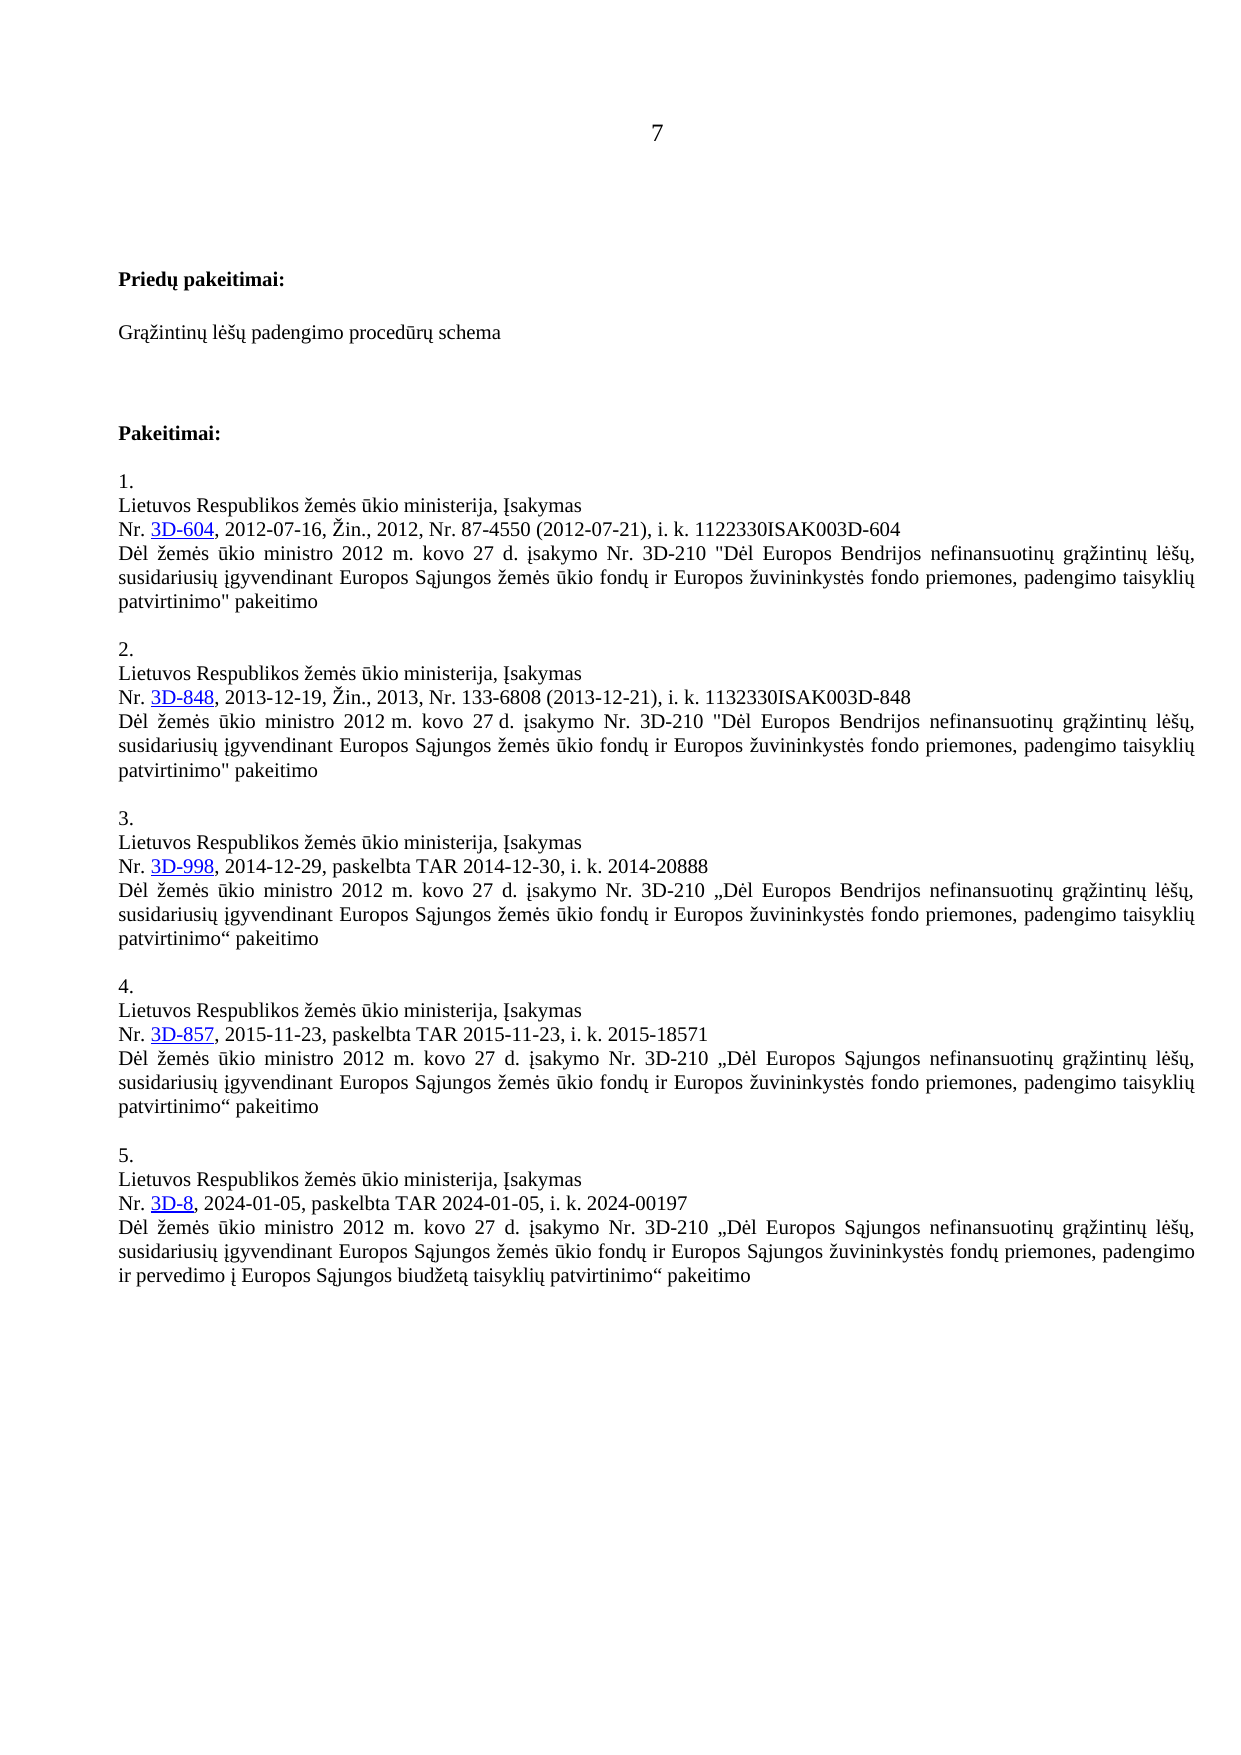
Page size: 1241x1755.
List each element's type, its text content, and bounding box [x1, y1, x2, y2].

text Dėl žemės ūkio ministro 2012 m. kovo 27 d. įsakymo Nr. 3D-210 "Dėl Europos Bendrijos nefinansuotinų grąžintinų lėšų, susidariusių įgyvendinant Europos Sąjungos žemės ūkio fondų ir Europos žuvininkystės fondo priemones, padengimo taisyklių patvirtinimo" pakeitimo [118, 541, 1196, 613]
text 5. [118, 1142, 1196, 1167]
text Pakeitimai: [118, 421, 1196, 445]
text Lietuvos Respublikos žemės ūkio ministerija, Įsakymas [118, 998, 1196, 1022]
text Nr. 3D-857, 2015-11-23, paskelbta TAR 2015-11-23, i. k. 2015-18571 [118, 1022, 1196, 1046]
text Nr. 3D-8, 2024-01-05, paskelbta TAR 2024-01-05, i. k. 2024-00197 [118, 1191, 1196, 1215]
text Nr. 3D-998, 2014-12-29, paskelbta TAR 2014-12-30, i. k. 2014-20888 [118, 854, 1196, 878]
text 4. [118, 974, 1196, 998]
text Dėl žemės ūkio ministro 2012 m. kovo 27 d. įsakymo Nr. 3D-210 „Dėl Europos Sąjungos nefinansuotinų grąžintinų lėšų, susidariusių įgyvendinant Europos Sąjungos žemės ūkio fondų ir Europos žuvininkystės fondo priemones, padengimo taisyklių patvirtinimo“ pakeitimo [118, 1046, 1196, 1118]
text Lietuvos Respublikos žemės ūkio ministerija, Įsakymas [118, 830, 1196, 854]
text Dėl žemės ūkio ministro 2012 m. kovo 27 d. įsakymo Nr. 3D-210 "Dėl Europos Bendrijos nefinansuotinų grąžintinų lėšų, susidariusių įgyvendinant Europos Sąjungos žemės ūkio fondų ir Europos žuvininkystės fondo priemones, padengimo taisyklių patvirtinimo" pakeitimo [118, 709, 1196, 782]
text Priedų pakeitimai: [118, 267, 1196, 291]
text Grąžintinų lėšų padengimo procedūrų schema [118, 320, 1196, 344]
text Dėl žemės ūkio ministro 2012 m. kovo 27 d. įsakymo Nr. 3D-210 „Dėl Europos Bendrijos nefinansuotinų grąžintinų lėšų, susidariusių įgyvendinant Europos Sąjungos žemės ūkio fondų ir Europos žuvininkystės fondo priemones, padengimo taisyklių patvirtinimo“ pakeitimo [118, 878, 1196, 950]
text 2. [118, 637, 1196, 661]
text Nr. 3D-604, 2012-07-16, Žin., 2012, Nr. 87-4550 (2012-07-21), i. k. 1122330ISAK003D-604 [118, 517, 1196, 541]
text Lietuvos Respublikos žemės ūkio ministerija, Įsakymas [118, 1167, 1196, 1191]
text Dėl žemės ūkio ministro 2012 m. kovo 27 d. įsakymo Nr. 3D-210 „Dėl Europos Sąjungos nefinansuotinų grąžintinų lėšų, susidariusių įgyvendinant Europos Sąjungos žemės ūkio fondų ir Europos Sąjungos žuvininkystės fondų priemones, padengimo ir pervedimo į Europos Sąjungos biudžetą taisyklių patvirtinimo“ pakeitimo [118, 1215, 1196, 1287]
text Nr. 3D-848, 2013-12-19, Žin., 2013, Nr. 133-6808 (2013-12-21), i. k. 1132330ISAK003D-848 [118, 685, 1196, 709]
text Lietuvos Respublikos žemės ūkio ministerija, Įsakymas [118, 493, 1196, 517]
text 1. [118, 469, 1196, 493]
text Lietuvos Respublikos žemės ūkio ministerija, Įsakymas [118, 661, 1196, 685]
text 3. [118, 806, 1196, 830]
